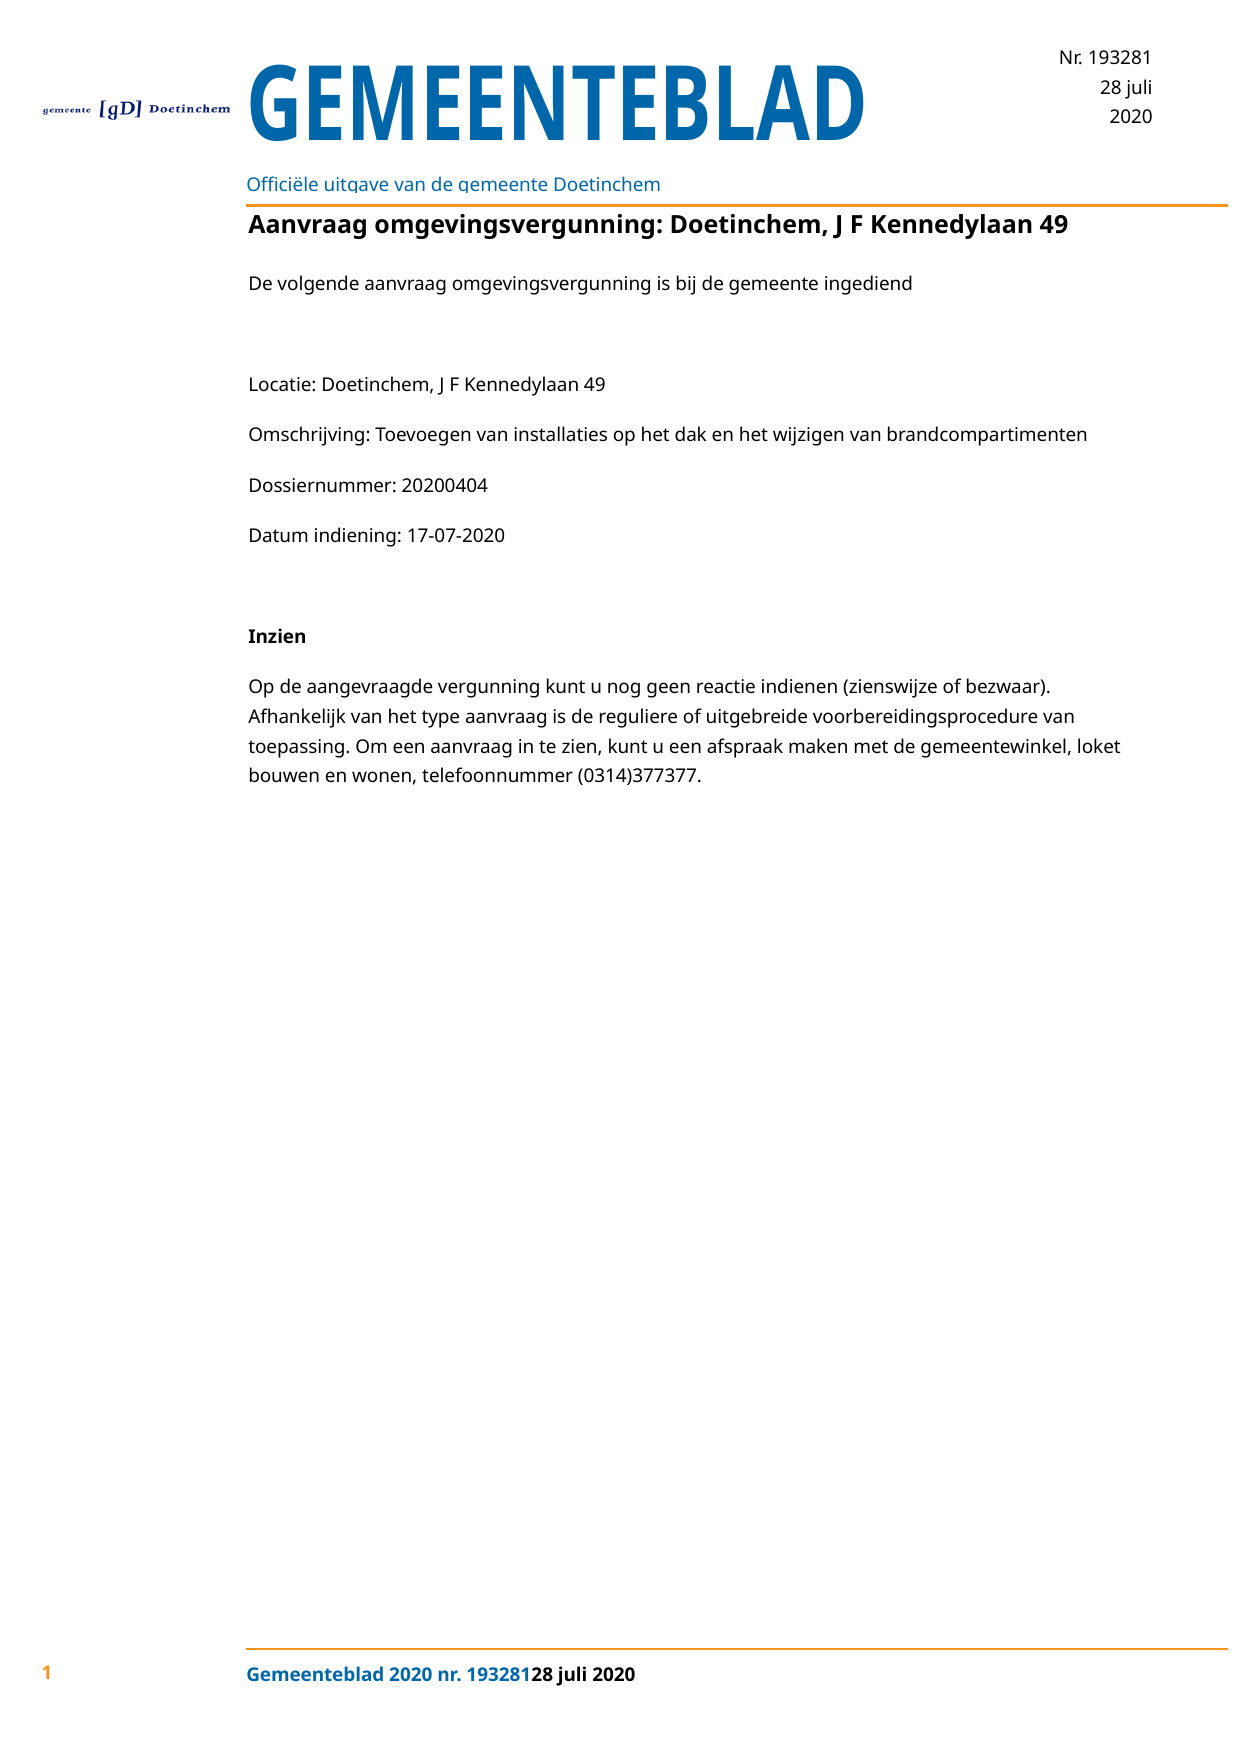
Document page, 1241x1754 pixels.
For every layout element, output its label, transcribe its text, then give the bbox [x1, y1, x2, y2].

text De volgende aanvraag omgevingsvergunning is bij de gemeente ingediend [248, 270, 1152, 296]
text Inzien [248, 623, 1152, 649]
text Omschrijving: Toevoegen van installaties op het dak en het wijzigen van brandcompartimenten [248, 422, 1152, 447]
text Dossiernummer: 20200404 [248, 472, 1152, 498]
text Aanvraag omgevingsvergunning: Doetinchem, J F Kennedylaan 49 [248, 207, 1152, 241]
text Locatie: Doetinchem, J F Kennedylaan 49 [248, 371, 1152, 397]
text Datum indiening: 17-07-2020 [248, 522, 1152, 548]
text Op de aangevraagde vergunning kunt u nog geen reactie indienen (zienswijze of bezwaar). Afhankelijk van het type aanvraag is de reguliere of uitgebreide voorbereidingsprocedure van toepassing. Om een aanvraag in te zien, kunt u een afspraak maken met de gemeentewinkel, loket bouwen en wonen, telefoonnummer (0314)377377. [248, 674, 1152, 788]
picture [41, 47, 231, 172]
